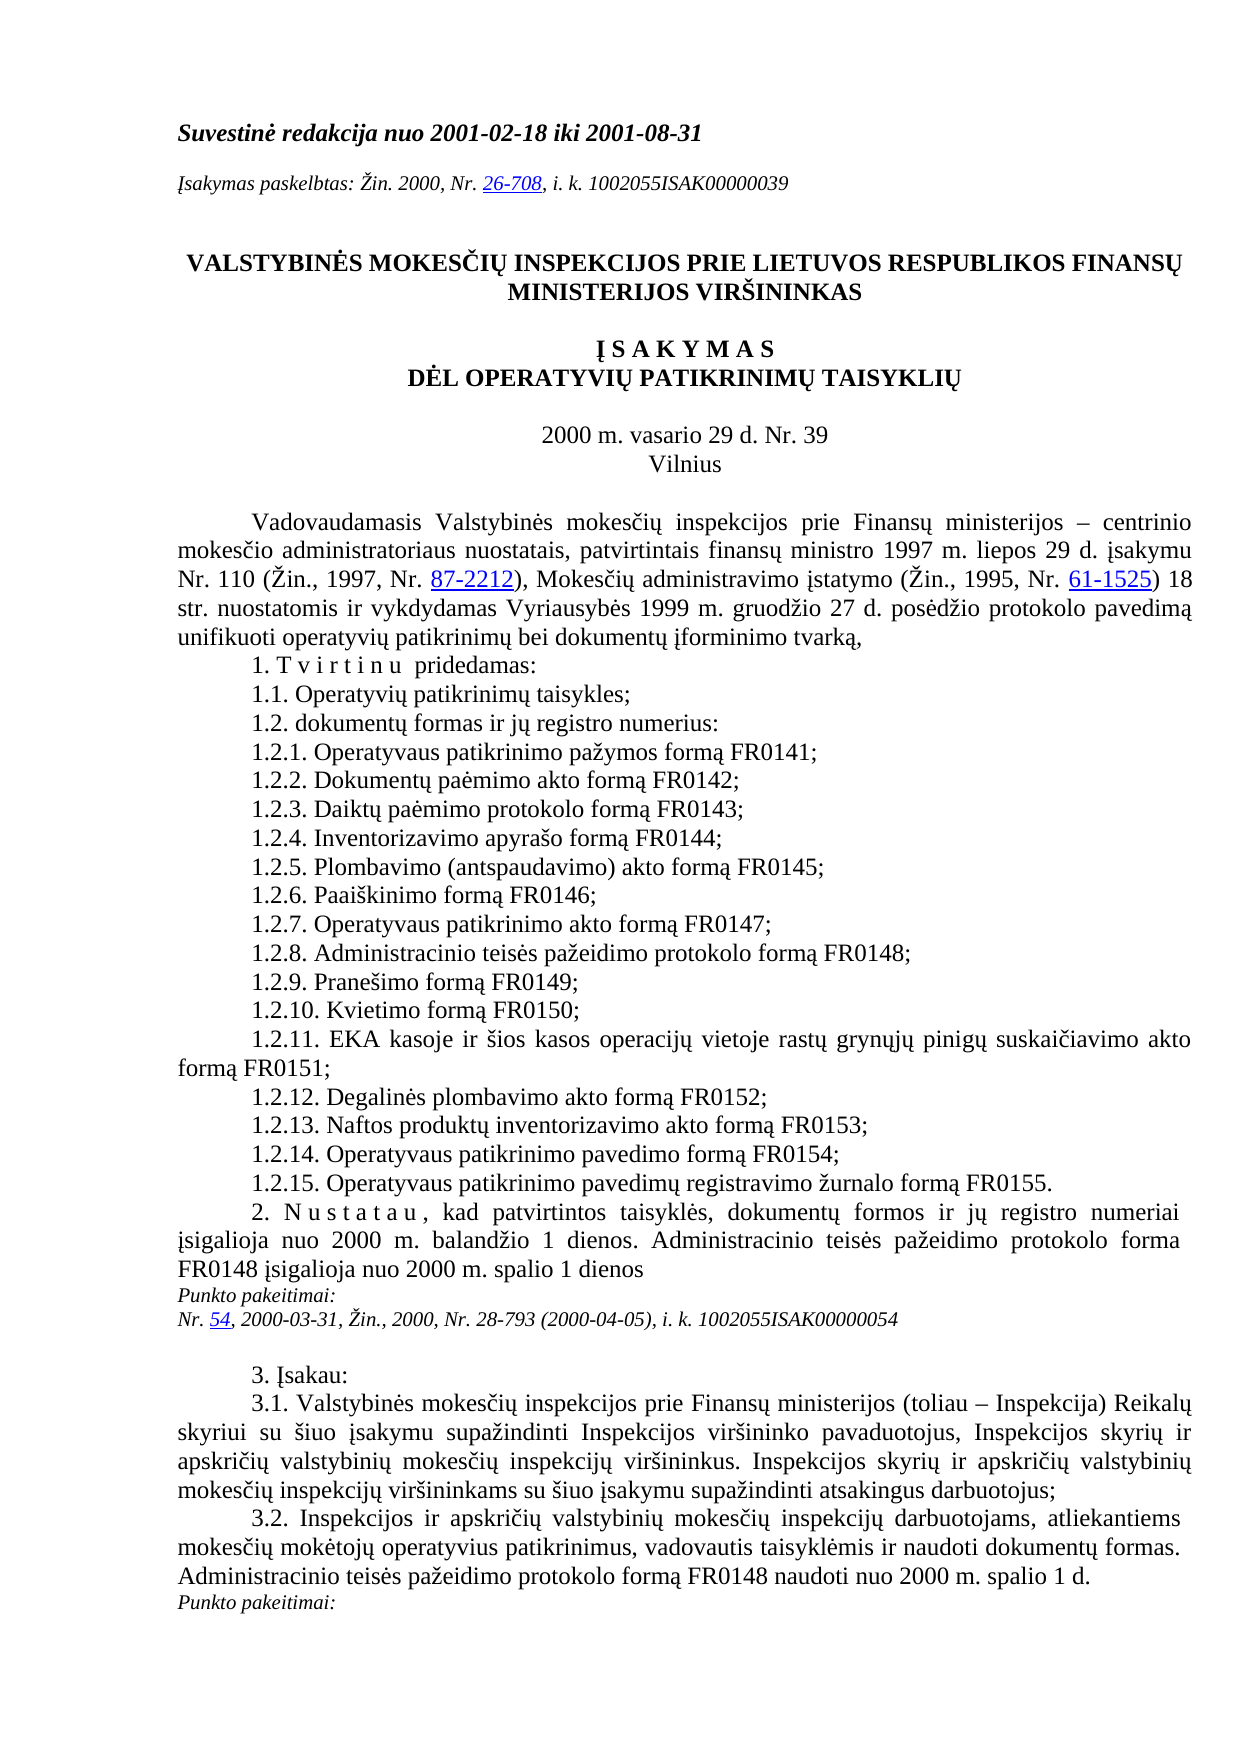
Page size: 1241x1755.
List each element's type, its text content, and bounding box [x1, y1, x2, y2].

text 2. Nustatau, kad patvirtintos taisyklės, dokumentų formos ir jų registro numeriai įsigalioja nuo 2000 m. balandžio 1 dienos. Administracinio teisės pažeidimo protokolo forma FR0148 įsigalioja nuo 2000 m. spalio 1 dienos [177, 1197, 1181, 1283]
text Suvestinė redakcija nuo 2001-02-18 iki 2001-08-31 [177, 118, 1181, 147]
text 1.2.13. Naftos produktų inventorizavimo akto formą FR0153; [177, 1110, 1192, 1139]
text 3. Įsakau: [177, 1360, 1192, 1388]
text 1.2.2. Dokumentų paėmimo akto formą FR0142; [177, 765, 1192, 794]
text 1.2.11. EKA kasoje ir šios kasos operacijų vietoje rastų grynųjų pinigų suskaičiavimo akto formą FR0151; [177, 1024, 1192, 1082]
text 1.2.9. Pranešimo formą FR0149; [177, 967, 1192, 995]
text Į S A K Y M A S [177, 334, 1192, 363]
text 3.1. Valstybinės mokesčių inspekcijos prie Finansų ministerijos (toliau – Inspekcija) Reikalų skyriui su šiuo įsakymu supažindinti Inspekcijos viršininko pavaduotojus, Inspekcijos skyrių ir apskričių valstybinių mokesčių inspekcijų viršininkus. Inspekcijos skyrių ir apskričių valstybinių mokesčių inspekcijų viršininkams su šiuo įsakymu supažindinti atsakingus darbuotojus; [177, 1388, 1192, 1503]
text VALSTYBINĖS MOKESČIŲ INSPEKCIJOS PRIE LIETUVOS RESPUBLIKOS FINANSŲ MINISTERIJOS VIRŠININKAS [177, 248, 1192, 305]
text 1.2.14. Operatyvaus patikrinimo pavedimo formą FR0154; [177, 1139, 1192, 1168]
text 1.2.15. Operatyvaus patikrinimo pavedimų registravimo žurnalo formą FR0155. [177, 1168, 1192, 1197]
text 1. Tvirtinu pridedamas: [177, 650, 1192, 679]
text DĖL OPERATYVIŲ PATIKRINIMŲ TAISYKLIŲ [177, 363, 1192, 392]
text Punkto pakeitimai: [177, 1590, 1181, 1614]
text Nr. 54, 2000-03-31, Žin., 2000, Nr. 28-793 (2000-04-05), i. k. 1002055ISAK00000054 [177, 1307, 1181, 1331]
text Vadovaudamasis Valstybinės mokesčių inspekcijos prie Finansų ministerijos – centrinio mokesčio administratoriaus nuostatais, patvirtintais finansų ministro 1997 m. liepos 29 d. įsakymu Nr. 110 (Žin., 1997, Nr. 87-2212), Mokesčių administravimo įstatymo (Žin., 1995, Nr. 61-1525) 18 str. nuostatomis ir vykdydamas Vyriausybės 1999 m. gruodžio 27 d. posėdžio protokolo pavedimą unifikuoti operatyvių patikrinimų bei dokumentų įforminimo tvarką, [177, 507, 1192, 650]
text 1.2.5. Plombavimo (antspaudavimo) akto formą FR0145; [177, 852, 1192, 880]
text 1.2.10. Kvietimo formą FR0150; [177, 995, 1192, 1024]
text 1.2.3. Daiktų paėmimo protokolo formą FR0143; [177, 794, 1192, 823]
text 3.2. Inspekcijos ir apskričių valstybinių mokesčių inspekcijų darbuotojams, atliekantiems mokesčių mokėtojų operatyvius patikrinimus, vadovautis taisyklėmis ir naudoti dokumentų formas. Administracinio teisės pažeidimo protokolo formą FR0148 naudoti nuo 2000 m. spalio 1 d. [177, 1503, 1181, 1590]
text 1.2.8. Administracinio teisės pažeidimo protokolo formą FR0148; [177, 938, 1192, 967]
text Vilnius [177, 449, 1192, 478]
text 2000 m. vasario 29 d. Nr. 39 [177, 420, 1192, 449]
text 1.2.1. Operatyvaus patikrinimo pažymos formą FR0141; [177, 737, 1192, 765]
text 1.1. Operatyvių patikrinimų taisykles; [177, 679, 1192, 708]
text 1.2.4. Inventorizavimo apyrašo formą FR0144; [177, 823, 1192, 852]
text Įsakymas paskelbtas: Žin. 2000, Nr. 26-708, i. k. 1002055ISAK00000039 [177, 171, 1181, 195]
text 1.2.7. Operatyvaus patikrinimo akto formą FR0147; [177, 909, 1192, 938]
text 1.2. dokumentų formas ir jų registro numerius: [177, 708, 1192, 737]
text Punkto pakeitimai: [177, 1283, 1181, 1307]
text 1.2.6. Paaiškinimo formą FR0146; [177, 880, 1192, 909]
text 1.2.12. Degalinės plombavimo akto formą FR0152; [177, 1082, 1192, 1110]
